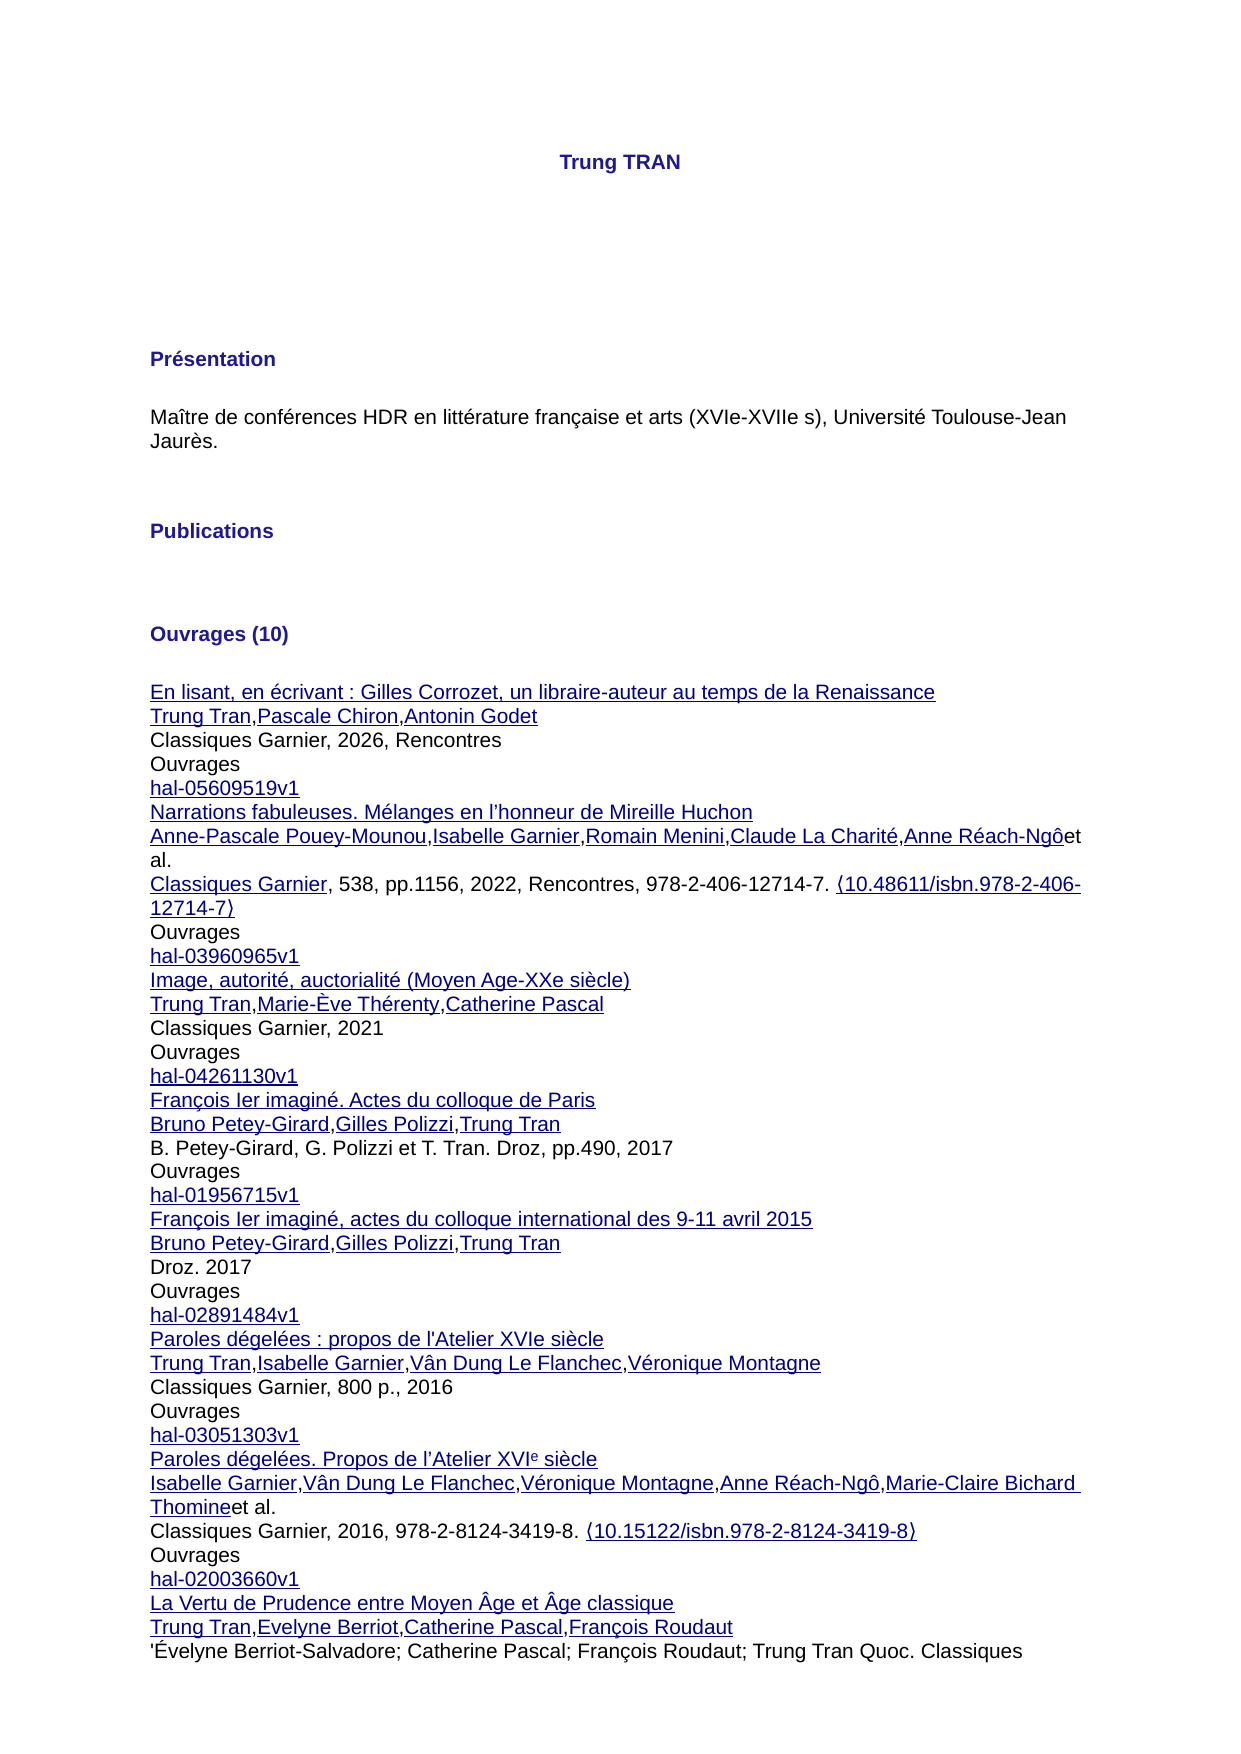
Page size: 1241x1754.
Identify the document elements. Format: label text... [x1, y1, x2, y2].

table_cell Paroles dégelées : propos de l'Atelier XVIe siècle Trung Tran,Isabelle Garnier,Vân Dung Le Flanchec,Véronique Montagne Classiques Garnier, 800 p., 2016 Ouvrages hal-03051303v1 [150, 1327, 1090, 1447]
table_cell Image, autorité, auctorialité (Moyen Age-XXe siècle) Trung Tran,Marie-Ève Thérenty,Catherine Pascal Classiques Garnier, 2021 Ouvrages hal-04261130v1 [150, 968, 1090, 1087]
table_cell La Vertu de Prudence entre Moyen Âge et Âge classique Trung Tran,Evelyne Berriot,Catherine Pascal,François Roudaut 'Évelyne Berriot-Salvadore; Catherine Pascal; François Roudaut; Trung Tran Quoc. Classiques [150, 1591, 1090, 1662]
subtitle Trung TRAN [150, 150, 1090, 174]
subtitle Ouvrages (10) [150, 622, 1090, 646]
table_cell François Ier imaginé, actes du colloque international des 9-11 avril 2015 Bruno Petey-Girard,Gilles Polizzi,Trung Tran Droz. 2017 Ouvrages hal-02891484v1 [150, 1207, 1090, 1327]
table_header En lisant, en écrivant : Gilles Corrozet, un libraire-auteur au temps de la Renaissance Trung Tran,Pascale Chiron,Antonin Godet Classiques Garnier, 2026, Rencontres Ouvrages hal-05609519v1 [150, 680, 1090, 800]
table_cell Narrations fabuleuses. Mélanges en l’honneur de Mireille Huchon Anne-Pascale Pouey-Mounou,Isabelle Garnier,Romain Menini,Claude La Charité,Anne Réach-Ngôet al. Classiques Garnier, 538, pp.1156, 2022, Rencontres, 978-2-406-12714-7. ⟨10.48611/isbn.978-2-406-12714-7⟩ Ouvrages hal-03960965v1 [150, 800, 1090, 968]
subtitle Publications [150, 519, 1090, 543]
table_cell François Ier imaginé. Actes du colloque de Paris Bruno Petey-Girard,Gilles Polizzi,Trung Tran B. Petey-Girard, G. Polizzi et T. Tran. Droz, pp.490, 2017 Ouvrages hal-01956715v1 [150, 1088, 1090, 1207]
table_cell Paroles dégelées. Propos de l’Atelier XVIᵉ siècle Isabelle Garnier,Vân Dung Le Flanchec,Véronique Montagne,Anne Réach-Ngô,Marie-Claire Bichard Thomineet al. Classiques Garnier, 2016, 978-2-8124-3419-8. ⟨10.15122/isbn.978-2-8124-3419-8⟩ Ouvrages hal-02003660v1 [150, 1447, 1090, 1591]
subtitle Présentation [150, 347, 1090, 371]
text Maître de conférences HDR en littérature française et arts (XVIe-XVIIe s), Université Toulouse-Jean Jaurès. [150, 405, 1090, 453]
